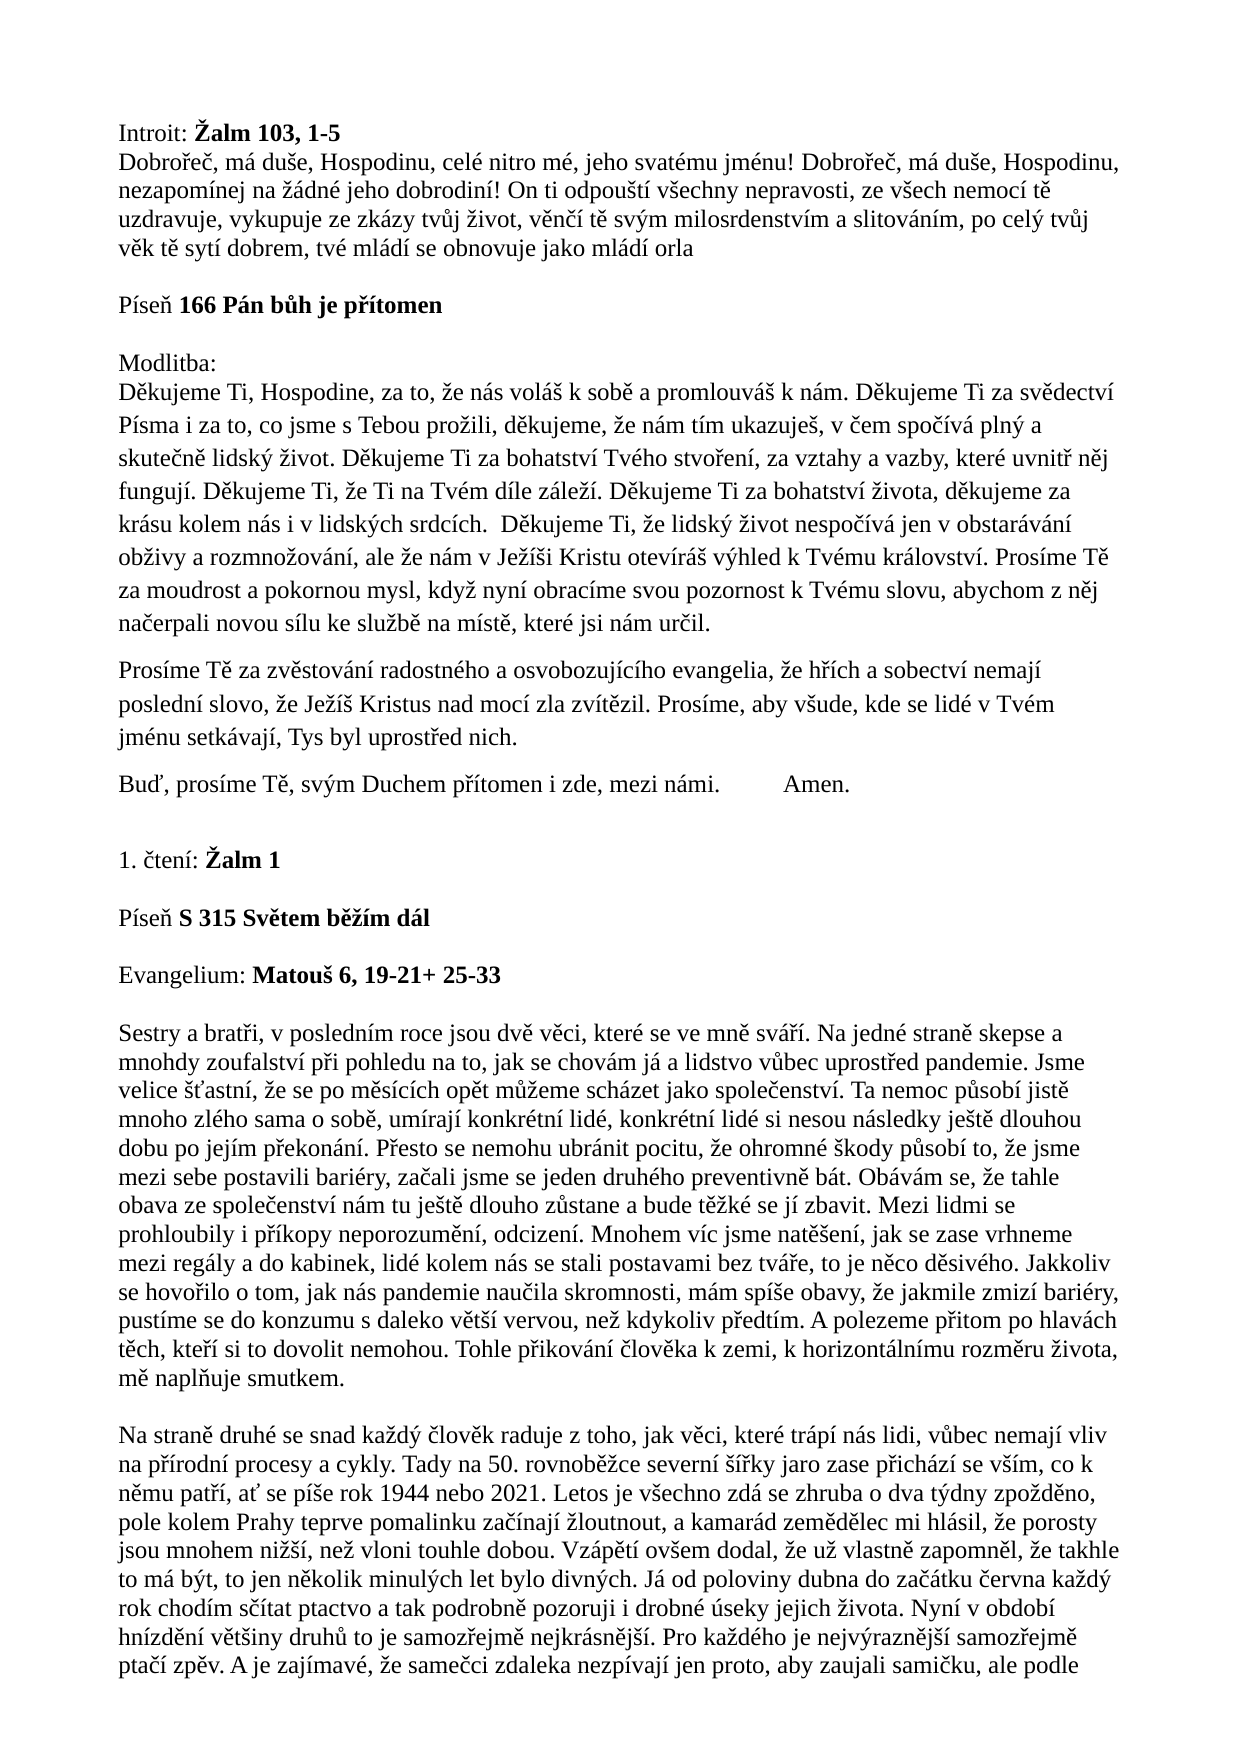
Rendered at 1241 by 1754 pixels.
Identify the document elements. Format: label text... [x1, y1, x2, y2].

text Dobrořeč, má duše, Hospodinu, celé nitro mé, jeho svatému jménu! Dobrořeč, má duše, Hospodinu, nezapomínej na žádné jeho dobrodiní! On ti odpouští všechny nepravosti, ze všech nemocí tě uzdravuje, vykupuje ze zkázy tvůj život, věnčí tě svým milosrdenstvím a slitováním, po celý tvůj věk tě sytí dobrem, tvé mládí se obnovuje jako mládí orla [118, 147, 1122, 262]
text Evangelium: Matouš 6, 19-21+ 25-33 [118, 961, 1122, 989]
text Na straně druhé se snad každý člověk raduje z toho, jak věci, které trápí nás lidi, vůbec nemají vliv na přírodní procesy a cykly. Tady na 50. rovnoběžce severní šířky jaro zase přichází se vším, co k němu patří, ať se píše rok 1944 nebo 2021. Letos je všechno zdá se zhruba o dva týdny zpožděno, pole kolem Prahy teprve pomalinku začínají žloutnout, a kamarád zemědělec mi hlásil, že porosty jsou mnohem nižší, než vloni touhle dobou. Vzápětí ovšem dodal, že už vlastně zapomněl, že takhle to má být, to jen několik minulých let bylo divných. Já od poloviny dubna do začátku června každý rok chodím sčítat ptactvo a tak podrobně pozoruji i drobné úseky jejich života. Nyní v období hnízdění většiny druhů to je samozřejmě nejkrásnější. Pro každého je nejvýraznější samozřejmě ptačí zpěv. A je zajímavé, že samečci zdaleka nezpívají jen proto, aby zaujali samičku, ale podle [118, 1421, 1122, 1679]
text Modlitba: [118, 348, 1122, 377]
text Píseň 166 Pán bůh je přítomen [118, 291, 1122, 319]
text Prosíme Tě za zvěstování radostného a osvobozujícího evangelia, že hřích a sobectví nemají poslední slovo, že Ježíš Kristus nad mocí zla zvítězil. Prosíme, aby všude, kde se lidé v Tvém jménu setkávají, Tys byl uprostřed nich. [118, 656, 1122, 750]
text Introit: Žalm 103, 1-5 [118, 118, 1122, 147]
text Sestry a bratři, v posledním roce jsou dvě věci, které se ve mně sváří. Na jedné straně skepse a mnohdy zoufalství při pohledu na to, jak se chovám já a lidstvo vůbec uprostřed pandemie. Jsme velice šťastní, že se po měsících opět můžeme scházet jako společenství. Ta nemoc působí jistě mnoho zlého sama o sobě, umírají konkrétní lidé, konkrétní lidé si nesou následky ještě dlouhou dobu po jejím překonání. Přesto se nemohu ubránit pocitu, že ohromné škody působí to, že jsme mezi sebe postavili bariéry, začali jsme se jeden druhého preventivně bát. Obávám se, že tahle obava ze společenství nám tu ještě dlouho zůstane a bude těžké se jí zbavit. Mezi lidmi se prohloubily i příkopy neporozumění, odcizení. Mnohem víc jsme natěšení, jak se zase vrhneme mezi regály a do kabinek, lidé kolem nás se stali postavami bez tváře, to je něco děsivého. Jakkoliv se hovořilo o tom, jak nás pandemie naučila skromnosti, mám spíše obavy, že jakmile zmizí bariéry, pustíme se do konzumu s daleko větší vervou, než kdykoliv předtím. A polezeme přitom po hlavách těch, kteří si to dovolit nemohou. Tohle přikování člověka k zemi, k horizontálnímu rozměru života, mě naplňuje smutkem. [118, 1018, 1122, 1392]
text Děkujeme Ti, Hospodine, za to, že nás voláš k sobě a promlouváš k nám. Děkujeme Ti za svědectví Písma i za to, co jsme s Tebou prožili, děkujeme, že nám tím ukazuješ, v čem spočívá plný a skutečně lidský život. Děkujeme Ti za bohatství Tvého stvoření, za vztahy a vazby, které uvnitř něj fungují. Děkujeme Ti, že Ti na Tvém díle záleží. Děkujeme Ti za bohatství života, děkujeme za krásu kolem nás i v lidských srdcích. Děkujeme Ti, že lidský život nespočívá jen v obstarávání obživy a rozmnožování, ale že nám v Ježíši Kristu otevíráš výhled k Tvému království. Prosíme Tě za moudrost a pokornou mysl, když nyní obracíme svou pozornost k Tvému slovu, abychom z něj načerpali novou sílu ke službě na místě, které jsi nám určil. [118, 377, 1122, 637]
text Píseň S 315 Světem běžím dál [118, 903, 1122, 932]
text 1. čtení: Žalm 1 [118, 846, 1122, 874]
text Buď, prosíme Tě, svým Duchem přítomen i zde, mezi námi. Amen. [118, 769, 1122, 798]
